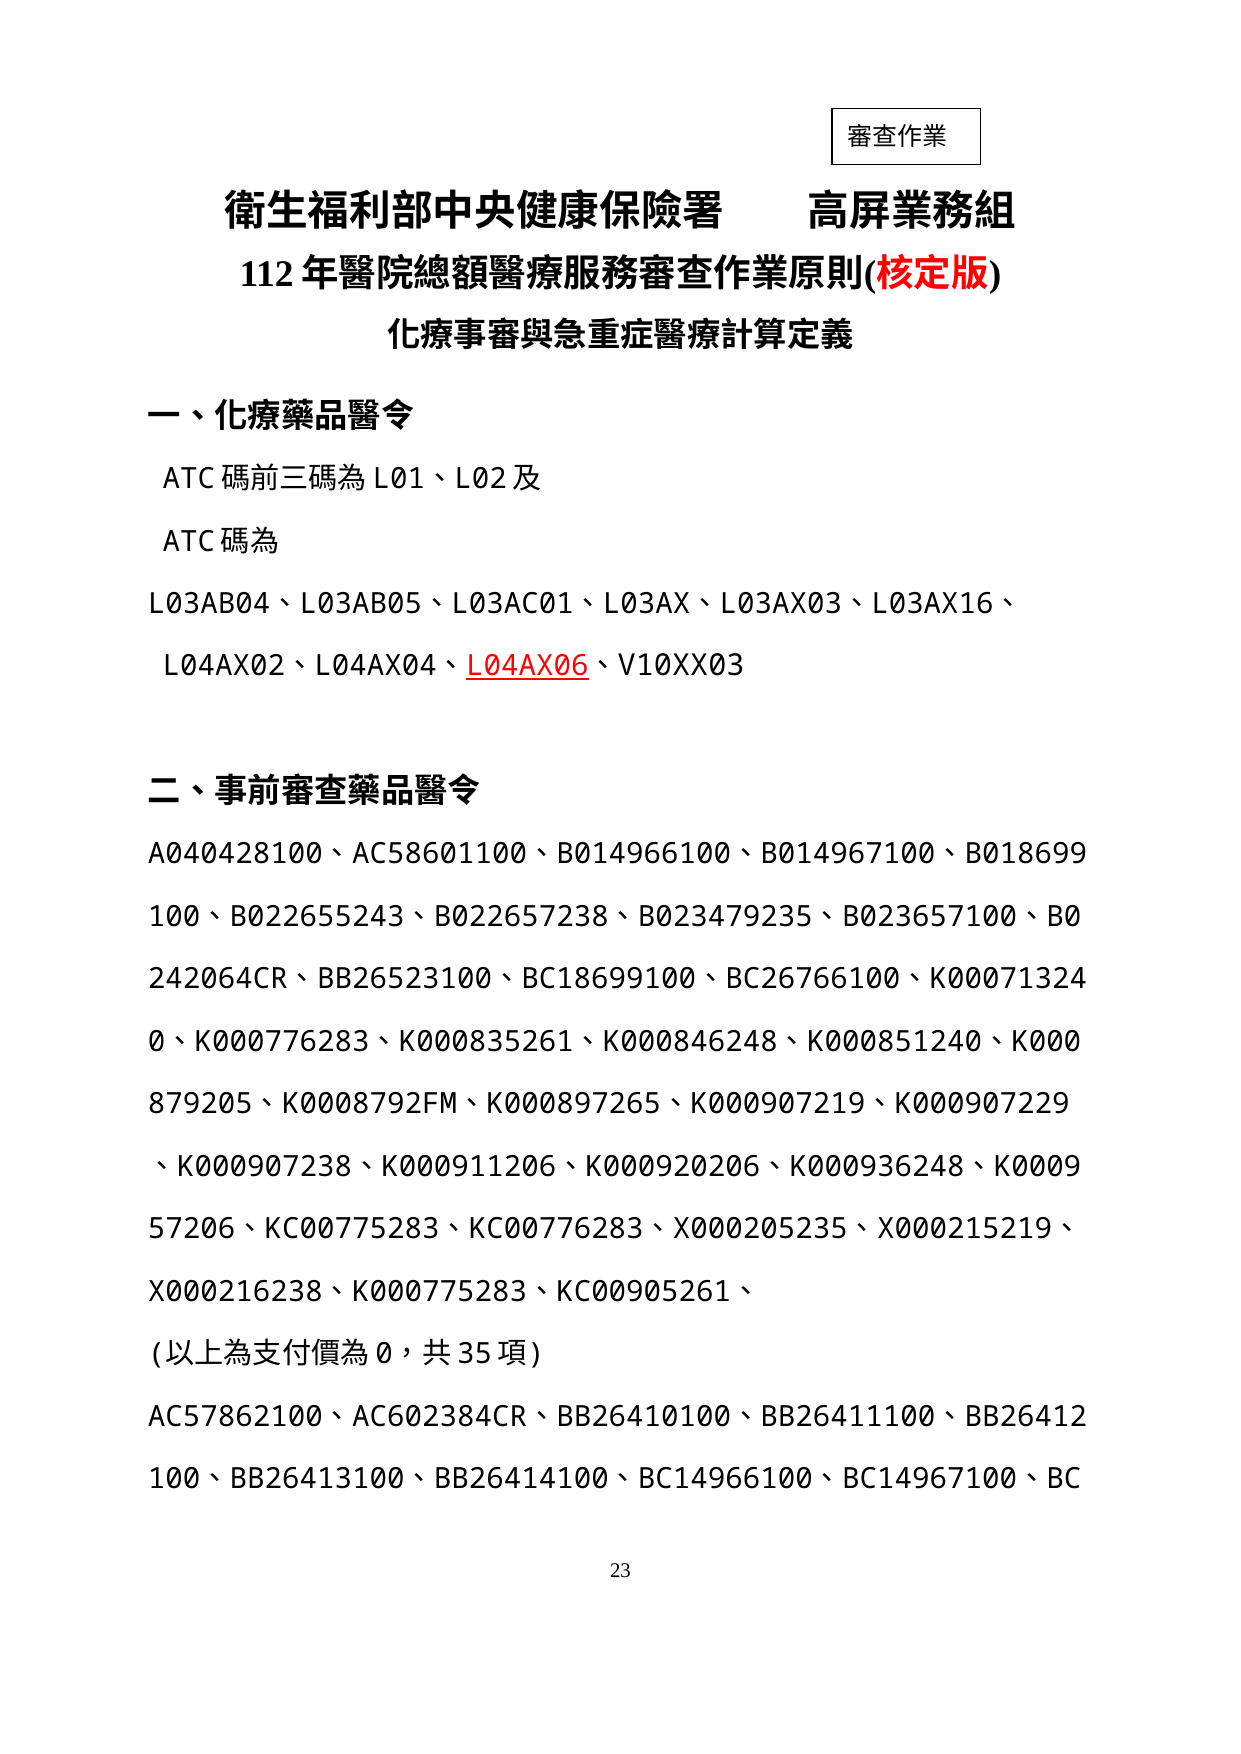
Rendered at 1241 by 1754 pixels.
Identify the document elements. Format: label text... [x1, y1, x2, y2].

text 一、化療藥品醫令 [148, 372, 1092, 434]
text 112年醫院總額醫療服務審查作業原則(核定版) [148, 228, 1092, 290]
text ATC碼前三碼為L01、L02及 [148, 434, 1092, 497]
text ATC碼為L03AB04、L03AB05、L03AC01、L03AX、L03AX03、L03AX16、 [148, 497, 1092, 622]
text AC57862100、AC602384CR、BB26410100、BB26411100、BB26412100、BB26413100、BB26414100、BC14966100、BC14967100、BC [148, 1372, 1092, 1497]
text A040428100、AC58601100、B014966100、B014967100、B018699100、B022655243、B022657238、B023479235、B023657100、B0242064CR、BB26523100、BC18699100、BC26766100、K000713240、K000776283、K000835261、K000846248、K000851240、K000879205、K0008792FM、K000897265、K000907219、K000907229、K000907238、K000911206、K000920206、K000936248、K000957206、KC00775283、KC00776283、X000205235、X000215219、X000216238、K000775283、KC00905261、 [148, 809, 1092, 1309]
text 化療事審與急重症醫療計算定義 [148, 290, 1092, 353]
text 衛生福利部中央健康保險署 高屏業務組 [148, 165, 1092, 228]
text 審查作業原則附件二 [847, 116, 965, 156]
text L04AX02、L04AX04、L04AX06、V10XX03 [148, 622, 1092, 684]
text [833, 109, 980, 164]
text 二、事前審查藥品醫令 [148, 747, 1092, 809]
text (以上為支付價為0，共35項) [148, 1309, 1092, 1372]
